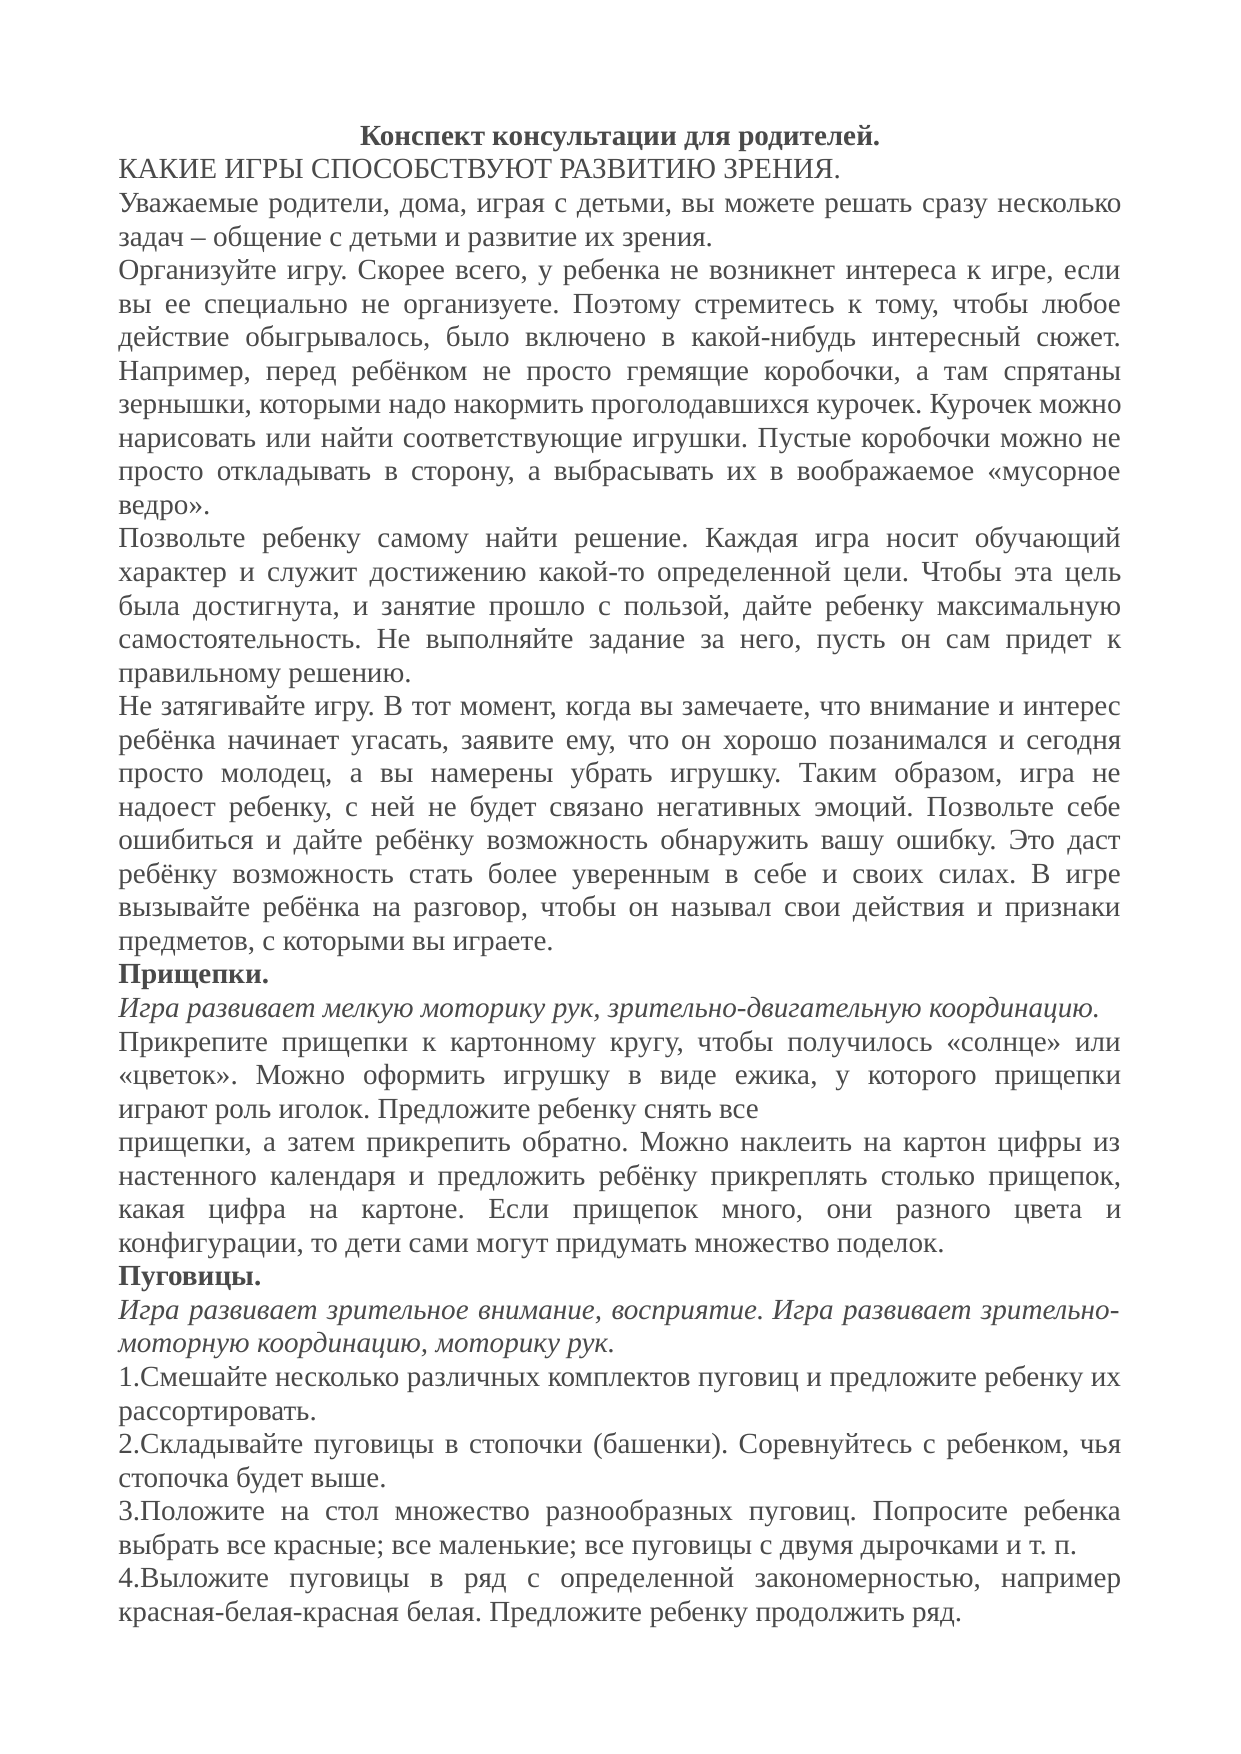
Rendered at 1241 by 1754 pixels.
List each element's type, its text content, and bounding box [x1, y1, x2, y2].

text Позвольте ребенку самому найти решение. Каждая игра носит обучающий характер и служит достижению какой-то определенной цели. Чтобы эта цель была достигнута, и занятие прошло с пользой, дайте ребенку максимальную самостоятельность. Не выполняйте задание за него, пусть он сам придет к правильному решению. [118, 521, 1122, 688]
text Не затягивайте игру. В тот момент, когда вы замечаете, что внимание и интерес ребёнка начинает угасать, заявите ему, что он хорошо позанимался и сегодня просто молодец, а вы намерены убрать игрушку. Таким образом, игра не надоест ребенку, с ней не будет связано негативных эмоций. Позвольте себе ошибиться и дайте ребёнку возможность обнаружить вашу ошибку. Это даст ребёнку возможность стать более уверенным в себе и своих силах. В игре вызывайте ребёнка на разговор, чтобы он называл свои действия и признаки предметов, с которыми вы играете. [118, 688, 1122, 957]
text Пуговицы. [118, 1258, 1122, 1292]
text КАКИЕ ИГРЫ СПОСОБСТВУЮТ РАЗВИТИЮ ЗРЕНИЯ. [118, 152, 1122, 185]
list Смешайте несколько различных комплектов пуговиц и предложите ребенку их рассортировать. [118, 1359, 1122, 1426]
text прищепки, а затем прикрепить обратно. Можно наклеить на картон цифры из настенного календаря и предложить ребёнку прикреплять столько прищепок, какая цифра на картоне. Если прищепок много, они разного цвета и конфигурации, то дети сами могут придумать множество поделок. [118, 1124, 1122, 1258]
text Игра развивает мелкую моторику рук, зрительно-двигательную координацию. [118, 990, 1122, 1024]
text Конспект консультации для родителей. [118, 118, 1122, 152]
text Прищепки. [118, 957, 1122, 990]
text Прикрепите прищепки к картонному кругу, чтобы получилось «солнце» или «цветок». Можно оформить игрушку в виде ежика, у которого прищепки играют роль иголок. Предложите ребенку снять все [118, 1024, 1122, 1124]
list Выложите пуговицы в ряд с определенной закономерностью, например красная-белая-красная белая. Предложите ребенку продолжить ряд. [118, 1560, 1122, 1627]
text Организуйте игру. Скорее всего, у ребенка не возникнет интереса к игре, если вы ее специально не организуете. Поэтому стремитесь к тому, чтобы любое действие обыгрывалось, было включено в какой-нибудь интересный сюжет. Например, перед ребёнком не просто гремящие коробочки, а там спрятаны зернышки, которыми надо накормить проголодавшихся курочек. Курочек можно нарисовать или найти соответствующие игрушки. Пустые коробочки можно не просто откладывать в сторону, а выбрасывать их в воображаемое «мусорное ведро». [118, 252, 1122, 521]
text Уважаемые родители, дома, играя с детьми, вы можете решать сразу несколько задач – общение с детьми и развитие их зрения. [118, 185, 1122, 252]
list Положите на стол множество разнообразных пуговиц. Попросите ребенка выбрать все красные; все маленькие; все пуговицы с двумя дырочками и т. п. [118, 1493, 1122, 1560]
text Игра развивает зрительное внимание, восприятие. Игра развивает зрительно-моторную координацию, моторику рук. [118, 1292, 1122, 1359]
list Складывайте пуговицы в стопочки (башенки). Соревнуйтесь с ребенком, чья стопочка будет выше. [118, 1426, 1122, 1493]
